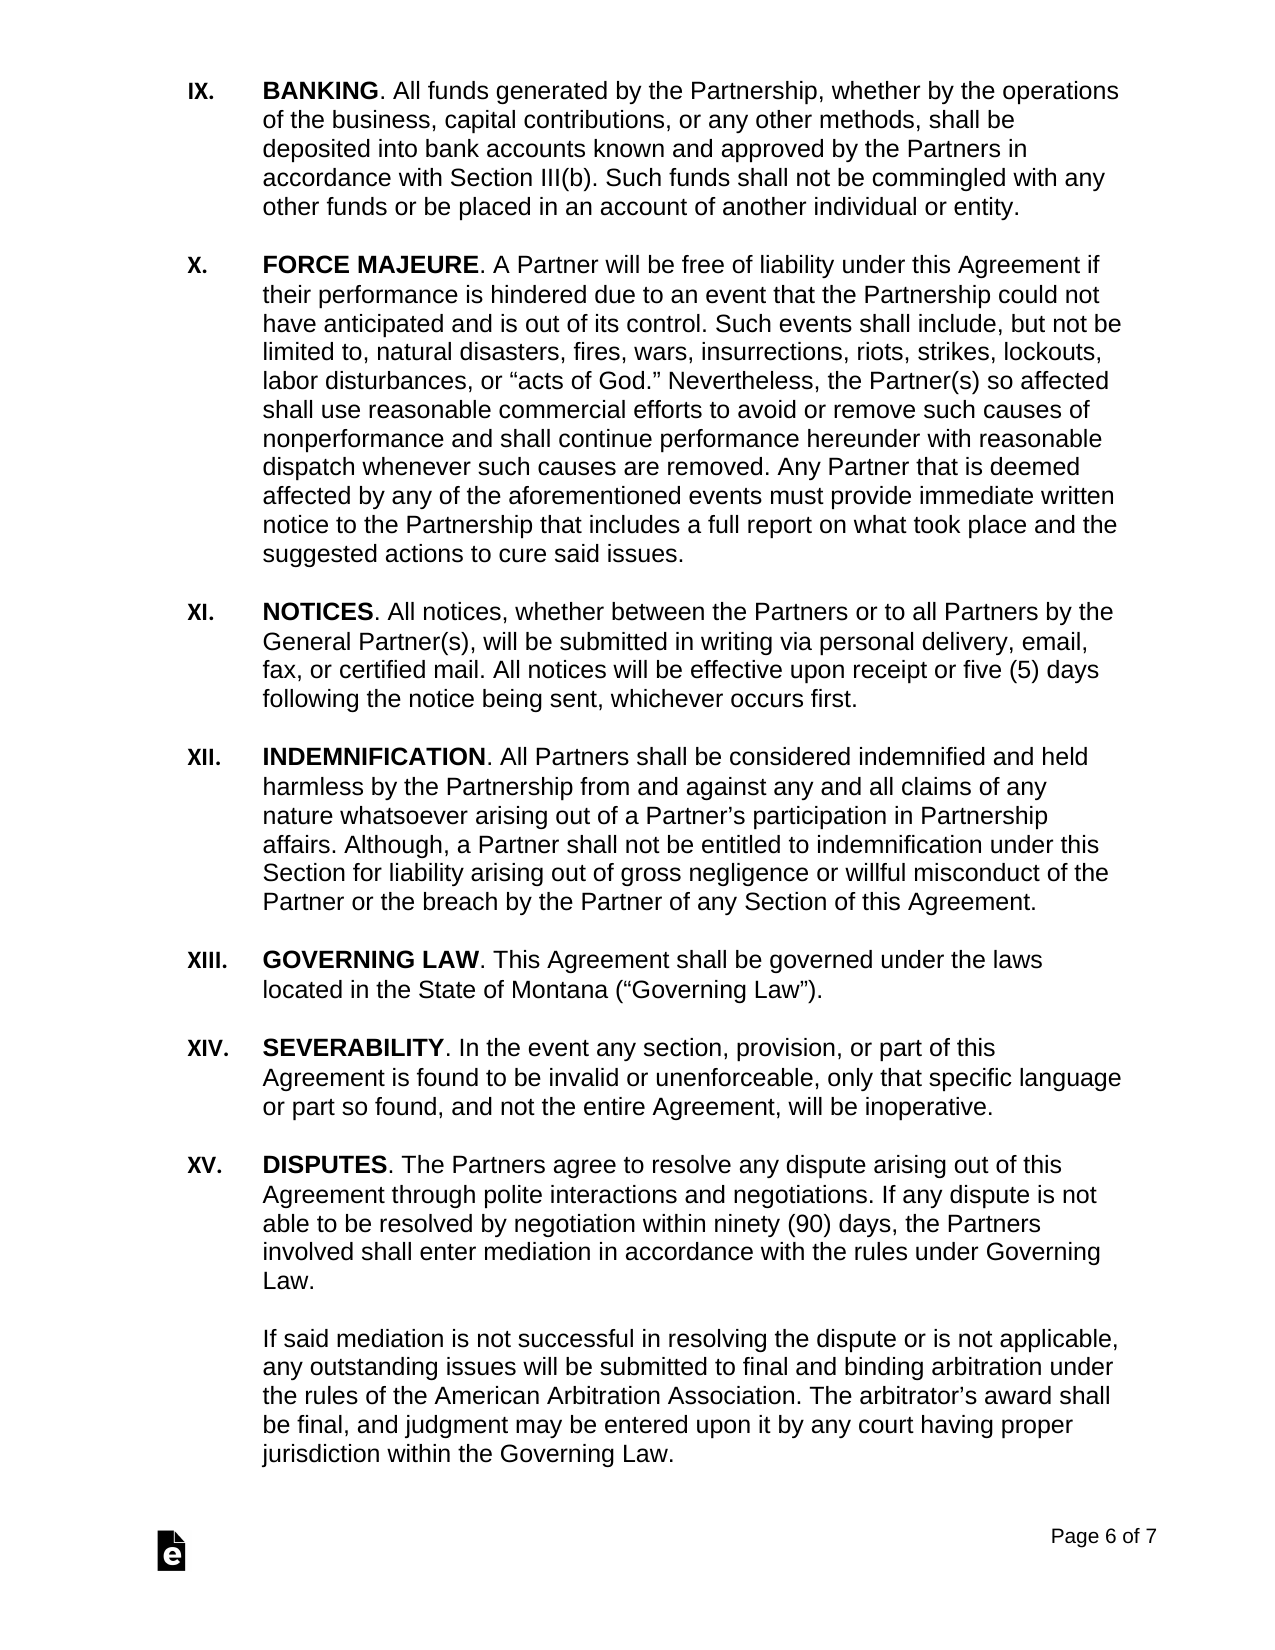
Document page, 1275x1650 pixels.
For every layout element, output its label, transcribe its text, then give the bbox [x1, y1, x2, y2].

list DISPUTES. The Partners agree to resolve any dispute arising out of this Agreement through polite interactions and negotiations. If any dispute is not able to be resolved by negotiation within ninety (90) days, the Partners involved shall enter mediation in accordance with the rules under Governing Law. [187, 1149, 1125, 1295]
list FORCE MAJEURE. A Partner will be free of liability under this Agreement if their performance is hindered due to an event that the Partnership could not have anticipated and is out of its control. Such events shall include, but not be limited to, natural disasters, fires, wars, insurrections, riots, strikes, lockouts, labor disturbances, or “acts of God.” Nevertheless, the Partner(s) so affected shall use reasonable commercial efforts to avoid or remove such causes of nonperformance and shall continue performance hereunder with reasonable dispatch whenever such causes are removed. Any Partner that is deemed affected by any of the aforementioned events must provide immediate written notice to the Partnership that includes a full report on what took place and the suggested actions to cure said issues. [187, 249, 1125, 567]
list INDEMNIFICATION. All Partners shall be considered indemnified and held harmless by the Partnership from and against any and all claims of any nature whatsoever arising out of a Partner’s participation in Partnership affairs. Although, a Partner shall not be entitled to indemnification under this Section for liability arising out of gross negligence or willful misconduct of the Partner or the breach by the Partner of any Section of this Agreement. [187, 742, 1125, 916]
list NOTICES. All notices, whether between the Partners or to all Partners by the General Partner(s), will be submitted in writing via personal delivery, email, fax, or certified mail. All notices will be effective upon receipt or five (5) days following the notice being sent, whichever occurs first. [187, 596, 1125, 713]
list GOVERNING LAW. This Agreement shall be governed under the laws located in the State of Montana (“Governing Law”). [187, 944, 1125, 1004]
list SEVERABILITY. In the event any section, provision, or part of this Agreement is found to be invalid or unenforceable, only that specific language or part so found, and not the entire Agreement, will be inoperative. [187, 1033, 1125, 1121]
list BANKING. All funds generated by the Partnership, whether by the operations of the business, capital contributions, or any other methods, shall be deposited into bank accounts known and approved by the Partners in accordance with Section III(b). Such funds shall not be commingled with any other funds or be placed in an account of another individual or entity. [187, 75, 1125, 221]
list If said mediation is not successful in resolving the dispute or is not applicable, any outstanding issues will be submitted to final and binding arbitration under the rules of the American Arbitration Association. The arbitrator’s award shall be final, and judgment may be entered upon it by any court having proper jurisdiction within the Governing Law. [262, 1324, 1125, 1467]
